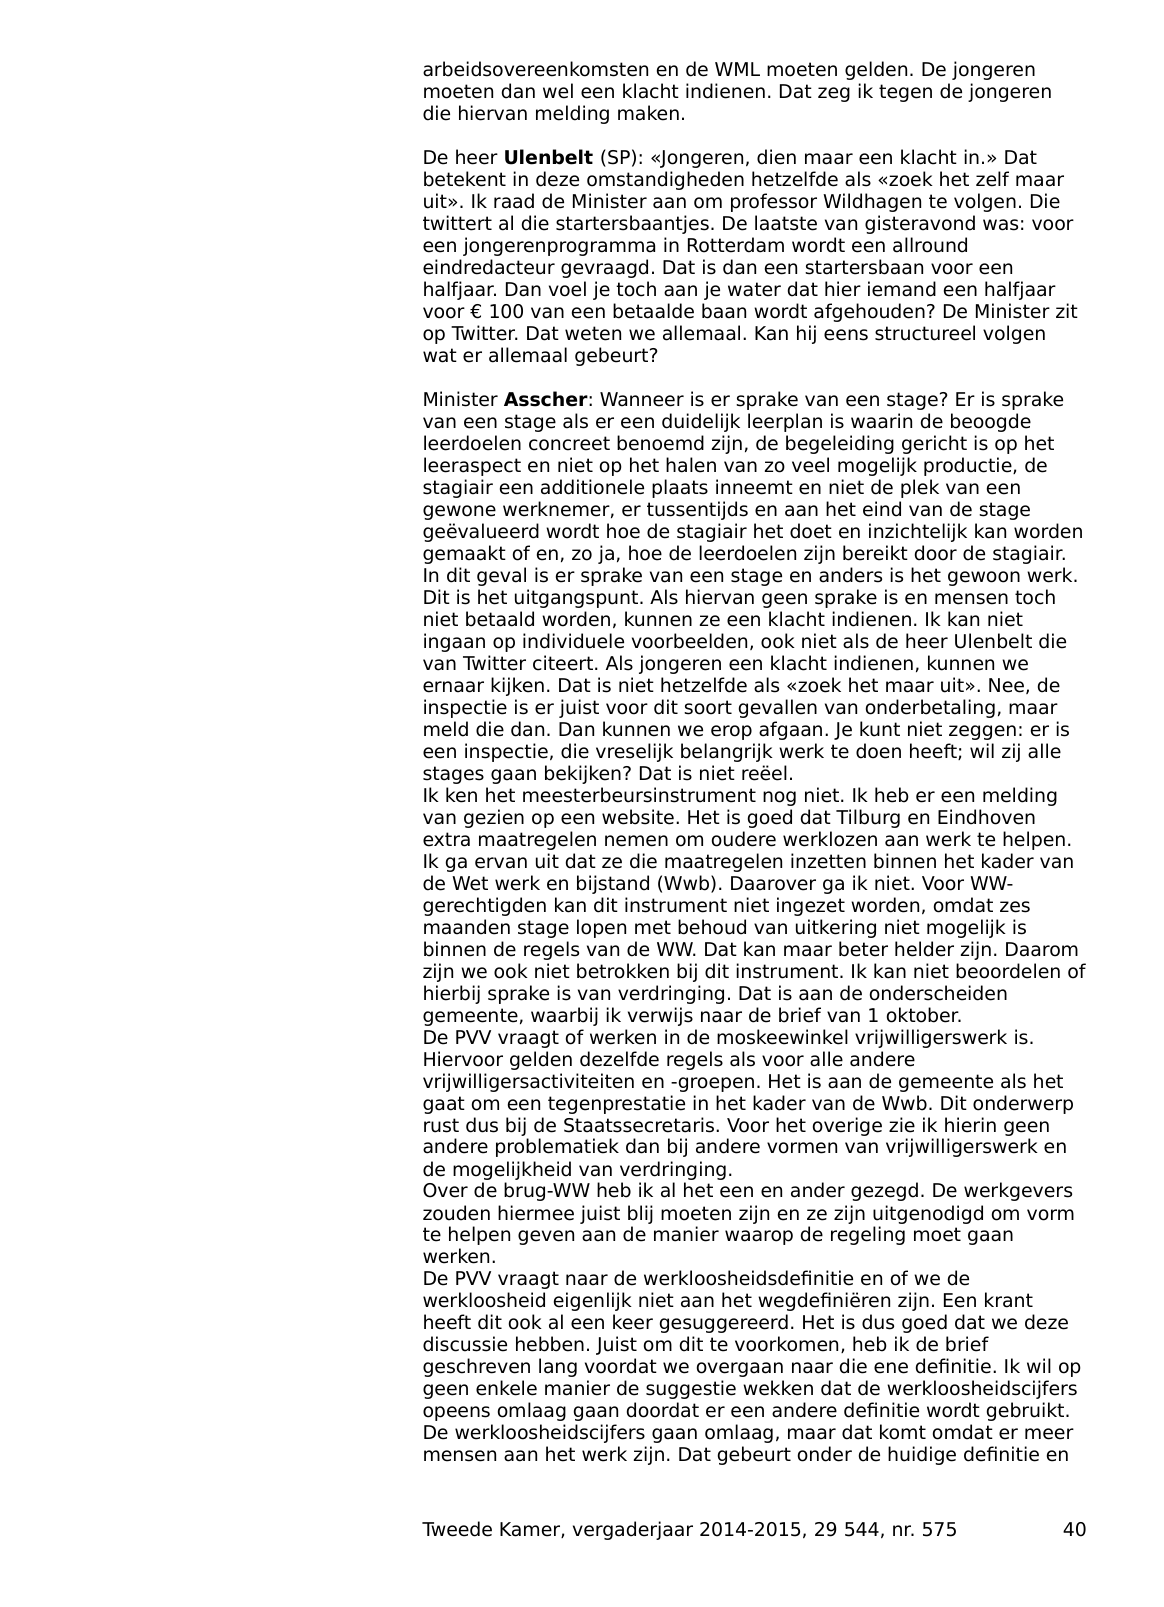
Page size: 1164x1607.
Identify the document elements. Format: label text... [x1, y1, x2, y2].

text Ik ken het meesterbeursinstrument nog niet. Ik heb er een melding van gezien op een website. Het is goed dat Tilburg en Eindhoven extra maatregelen nemen om oudere werklozen aan werk te helpen. Ik ga ervan uit dat ze die maatregelen inzetten binnen het kader van de Wet werk en bijstand (Wwb). Daarover ga ik niet. Voor WW-gerechtigden kan dit instrument niet ingezet worden, omdat zes maanden stage lopen met behoud van uitkering niet mogelijk is binnen de regels van de WW. Dat kan maar beter helder zijn. Daarom zijn we ook niet betrokken bij dit instrument. Ik kan niet beoordelen of hierbij sprake is van verdringing. Dat is aan de onderscheiden gemeente, waarbij ik verwijs naar de brief van 1 oktober. [422, 785, 1087, 1027]
text Over de brug-WW heb ik al het een en ander gezegd. De werkgevers zouden hiermee juist blij moeten zijn en ze zijn uitgenodigd om vorm te helpen geven aan de manier waarop de regeling moet gaan werken. [422, 1180, 1087, 1268]
text De PVV vraagt naar de werkloosheidsdefinitie en of we de werkloosheid eigenlijk niet aan het wegdefiniëren zijn. Een krant heeft dit ook al een keer gesuggereerd. Het is dus goed dat we deze discussie hebben. Juist om dit te voorkomen, heb ik de brief geschreven lang voordat we overgaan naar die ene definitie. Ik wil op geen enkele manier de suggestie wekken dat de werkloosheidscijfers opeens omlaag gaan doordat er een andere definitie wordt gebruikt. De werkloosheidscijfers gaan omlaag, maar dat komt omdat er meer mensen aan het werk zijn. Dat gebeurt onder de huidige definitie en [422, 1268, 1087, 1466]
text De heer Ulenbelt (SP): «Jongeren, dien maar een klacht in.» Dat betekent in deze omstandigheden hetzelfde als «zoek het zelf maar uit». Ik raad de Minister aan om professor Wildhagen te volgen. Die twittert al die startersbaantjes. De laatste van gisteravond was: voor een jongerenprogramma in Rotterdam wordt een allround eindredacteur gevraagd. Dat is dan een startersbaan voor een halfjaar. Dan voel je toch aan je water dat hier iemand een halfjaar voor € 100 van een betaalde baan wordt afgehouden? De Minister zit op Twitter. Dat weten we allemaal. Kan hij eens structureel volgen wat er allemaal gebeurt? [422, 147, 1087, 367]
text De PVV vraagt of werken in de moskeewinkel vrijwilligerswerk is. Hiervoor gelden dezelfde regels als voor alle andere vrijwilligersactiviteiten en -groepen. Het is aan de gemeente als het gaat om een tegenprestatie in het kader van de Wwb. Dit onderwerp rust dus bij de Staatssecretaris. Voor het overige zie ik hierin geen andere problematiek dan bij andere vormen van vrijwilligerswerk en de mogelijkheid van verdringing. [422, 1027, 1087, 1180]
text Minister Asscher: Wanneer is er sprake van een stage? Er is sprake van een stage als er een duidelijk leerplan is waarin de beoogde leerdoelen concreet benoemd zijn, de begeleiding gericht is op het leeraspect en niet op het halen van zo veel mogelijk productie, de stagiair een additionele plaats inneemt en niet de plek van een gewone werknemer, er tussentijds en aan het eind van de stage geëvalueerd wordt hoe de stagiair het doet en inzichtelijk kan worden gemaakt of en, zo ja, hoe de leerdoelen zijn bereikt door de stagiair. In dit geval is er sprake van een stage en anders is het gewoon werk. Dit is het uitgangspunt. Als hiervan geen sprake is en mensen toch niet betaald worden, kunnen ze een klacht indienen. Ik kan niet ingaan op individuele voorbeelden, ook niet als de heer Ulenbelt die van Twitter citeert. Als jongeren een klacht indienen, kunnen we ernaar kijken. Dat is niet hetzelfde als «zoek het maar uit». Nee, de inspectie is er juist voor dit soort gevallen van onderbetaling, maar meld die dan. Dan kunnen we erop afgaan. Je kunt niet zeggen: er is een inspectie, die vreselijk belangrijk werk te doen heeft; wil zij alle stages gaan bekijken? Dat is niet reëel. [422, 389, 1087, 785]
text arbeidsovereenkomsten en de WML moeten gelden. De jongeren moeten dan wel een klacht indienen. Dat zeg ik tegen de jongeren die hiervan melding maken. [422, 59, 1087, 125]
